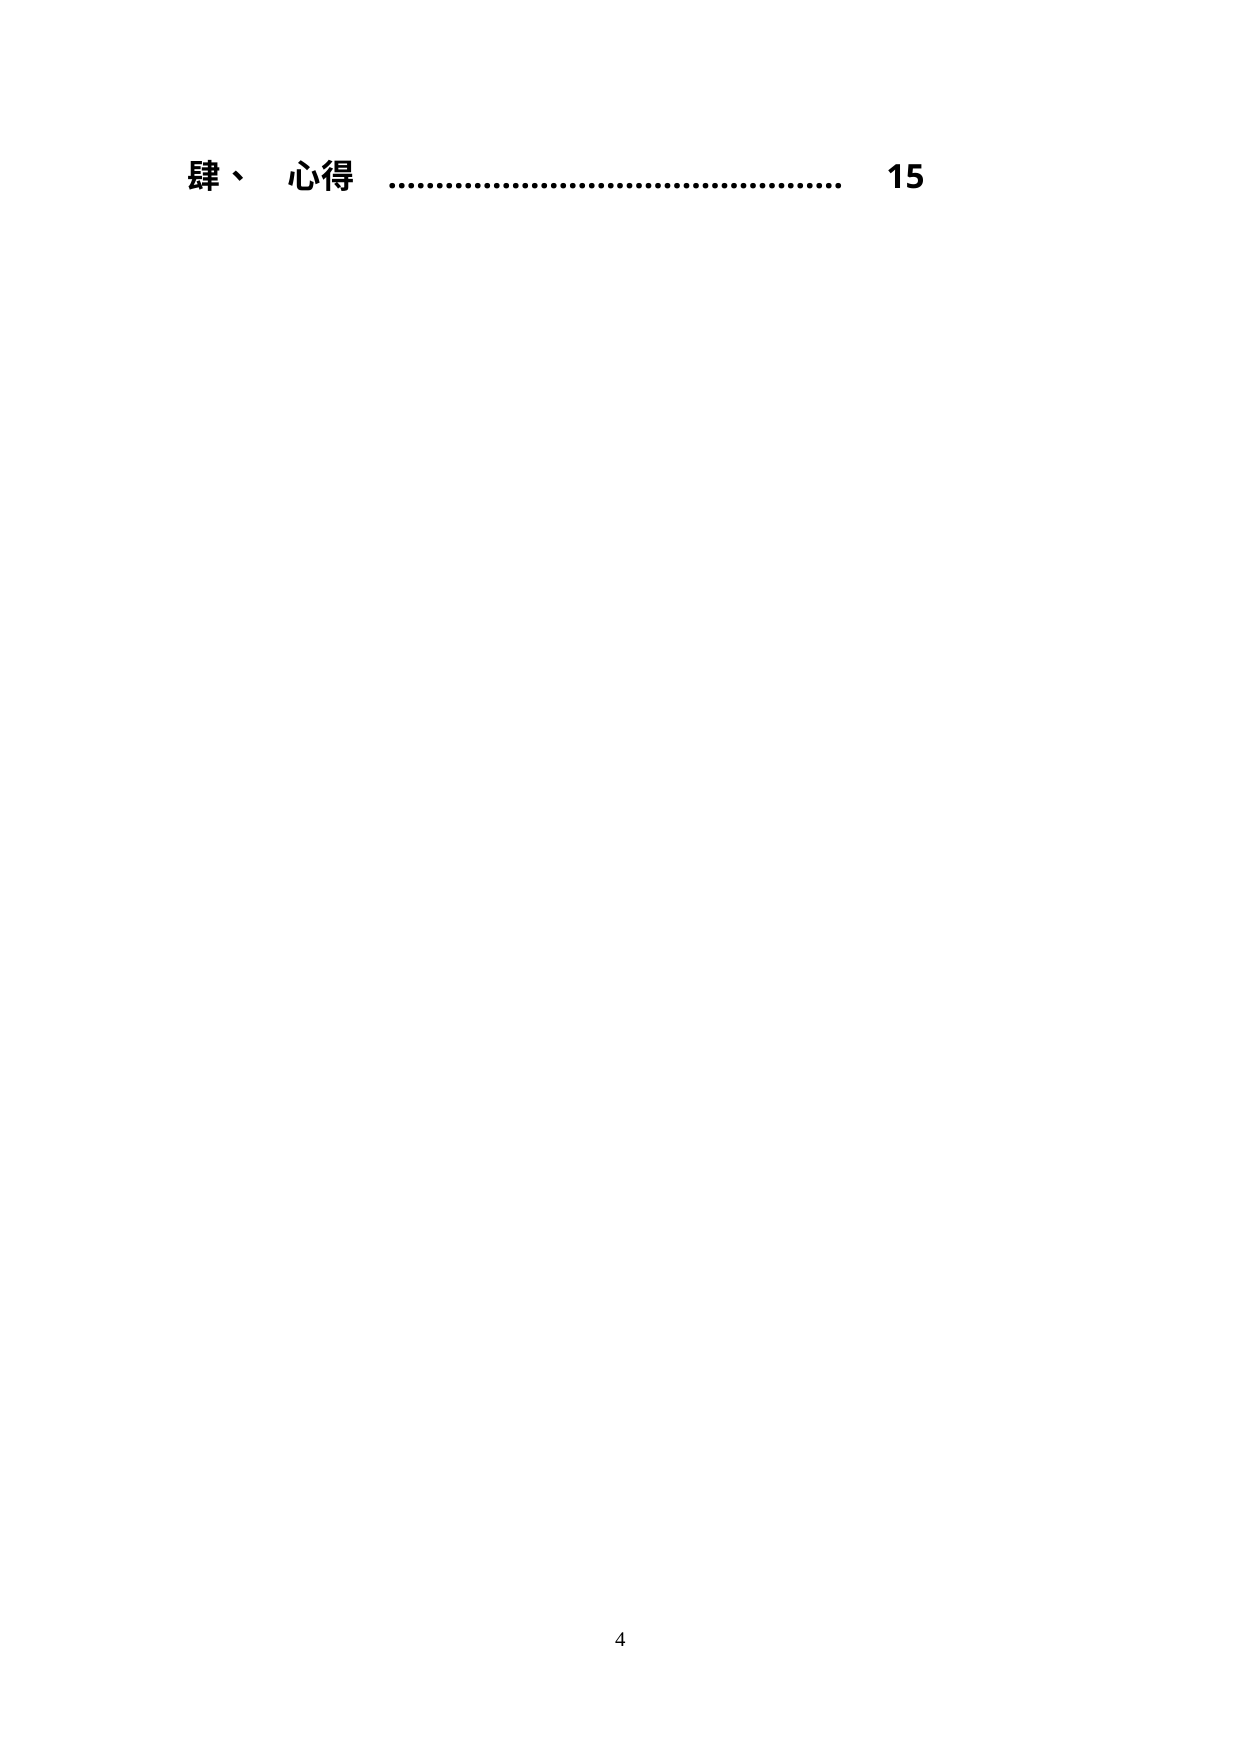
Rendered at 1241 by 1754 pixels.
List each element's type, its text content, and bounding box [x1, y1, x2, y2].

list 心得 ………………………………………… 15 [187, 150, 1073, 198]
